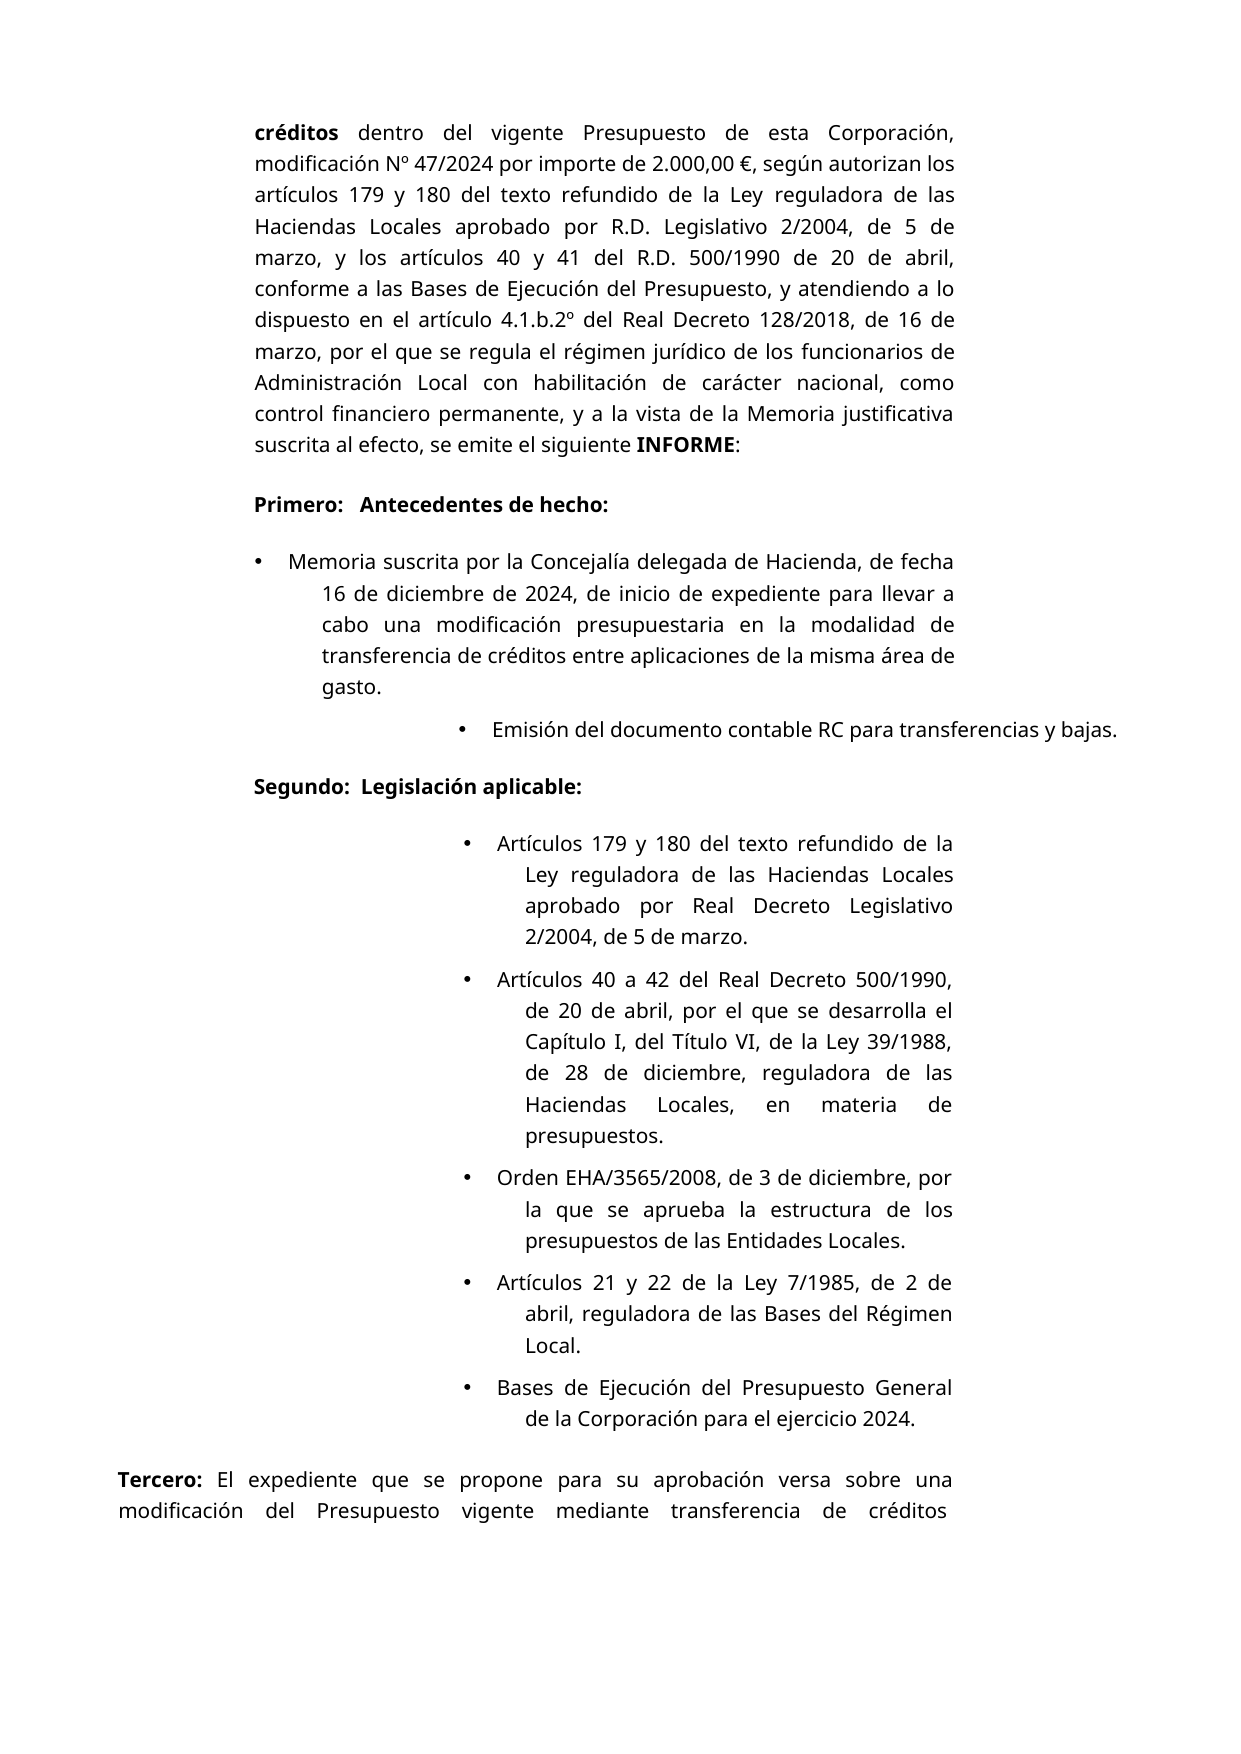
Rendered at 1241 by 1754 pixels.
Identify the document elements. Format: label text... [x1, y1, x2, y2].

list Artículos 179 y 180 del texto refundido de la Ley reguladora de las Haciendas Locales aprobado por Real Decreto Legislativo 2/2004, de 5 de marzo. [463, 829, 953, 951]
list Artículos 40 a 42 del Real Decreto 500/1990, de 20 de abril, por el que se desarrolla el Capítulo I, del Título VI, de la Ley 39/1988, de 28 de diciembre, reguladora de las Haciendas Locales, en materia de presupuestos. [463, 965, 953, 1149]
list Memoria suscrita por la Concejalía delegada de Hacienda, de fecha 16 de diciembre de 2024, de inicio de expediente para llevar a cabo una modificación presupuestaria en la modalidad de transferencia de créditos entre aplicaciones de la misma área de gasto. [254, 547, 955, 701]
list Emisión del documento contable RC para transferencias y bajas. [458, 715, 1122, 743]
text Segundo: Legislación aplicable: [253, 772, 1122, 801]
list Orden EHA/3565/2008, de 3 de diciembre, por la que se aprueba la estructura de los presupuestos de las Entidades Locales. [463, 1163, 953, 1254]
text Primero: Antecedentes de hecho: [253, 490, 1122, 519]
list Bases de Ejecución del Presupuesto General de la Corporación para el ejercicio 2024. [463, 1373, 953, 1433]
list Artículos 21 y 22 de la Ley 7/1985, de 2 de abril, reguladora de las Bases del Régimen Local. [463, 1268, 953, 1359]
text créditos dentro del vigente Presupuesto de esta Corporación, modificación Nº 47/2024 por importe de 2.000,00 €, según autorizan los artículos 179 y 180 del texto refundido de la Ley reguladora de las Haciendas Locales aprobado por R.D. Legislativo 2/2004, de 5 de marzo, y los artículos 40 y 41 del R.D. 500/1990 de 20 de abril, conforme a las Bases de Ejecución del Presupuesto, y atendiendo a lo dispuesto en el artículo 4.1.b.2º del Real Decreto 128/2018, de 16 de marzo, por el que se regula el régimen jurídico de los funcionarios de Administración Local con habilitación de carácter nacional, como control financiero permanente, y a la vista de la Memoria justificativa suscrita al efecto, se emite el siguiente INFORME: [254, 118, 955, 459]
text Tercero: El expediente que se propone para su aprobación versa sobre una modificación del Presupuesto vigente mediante transferencia de créditos [117, 1465, 954, 1524]
